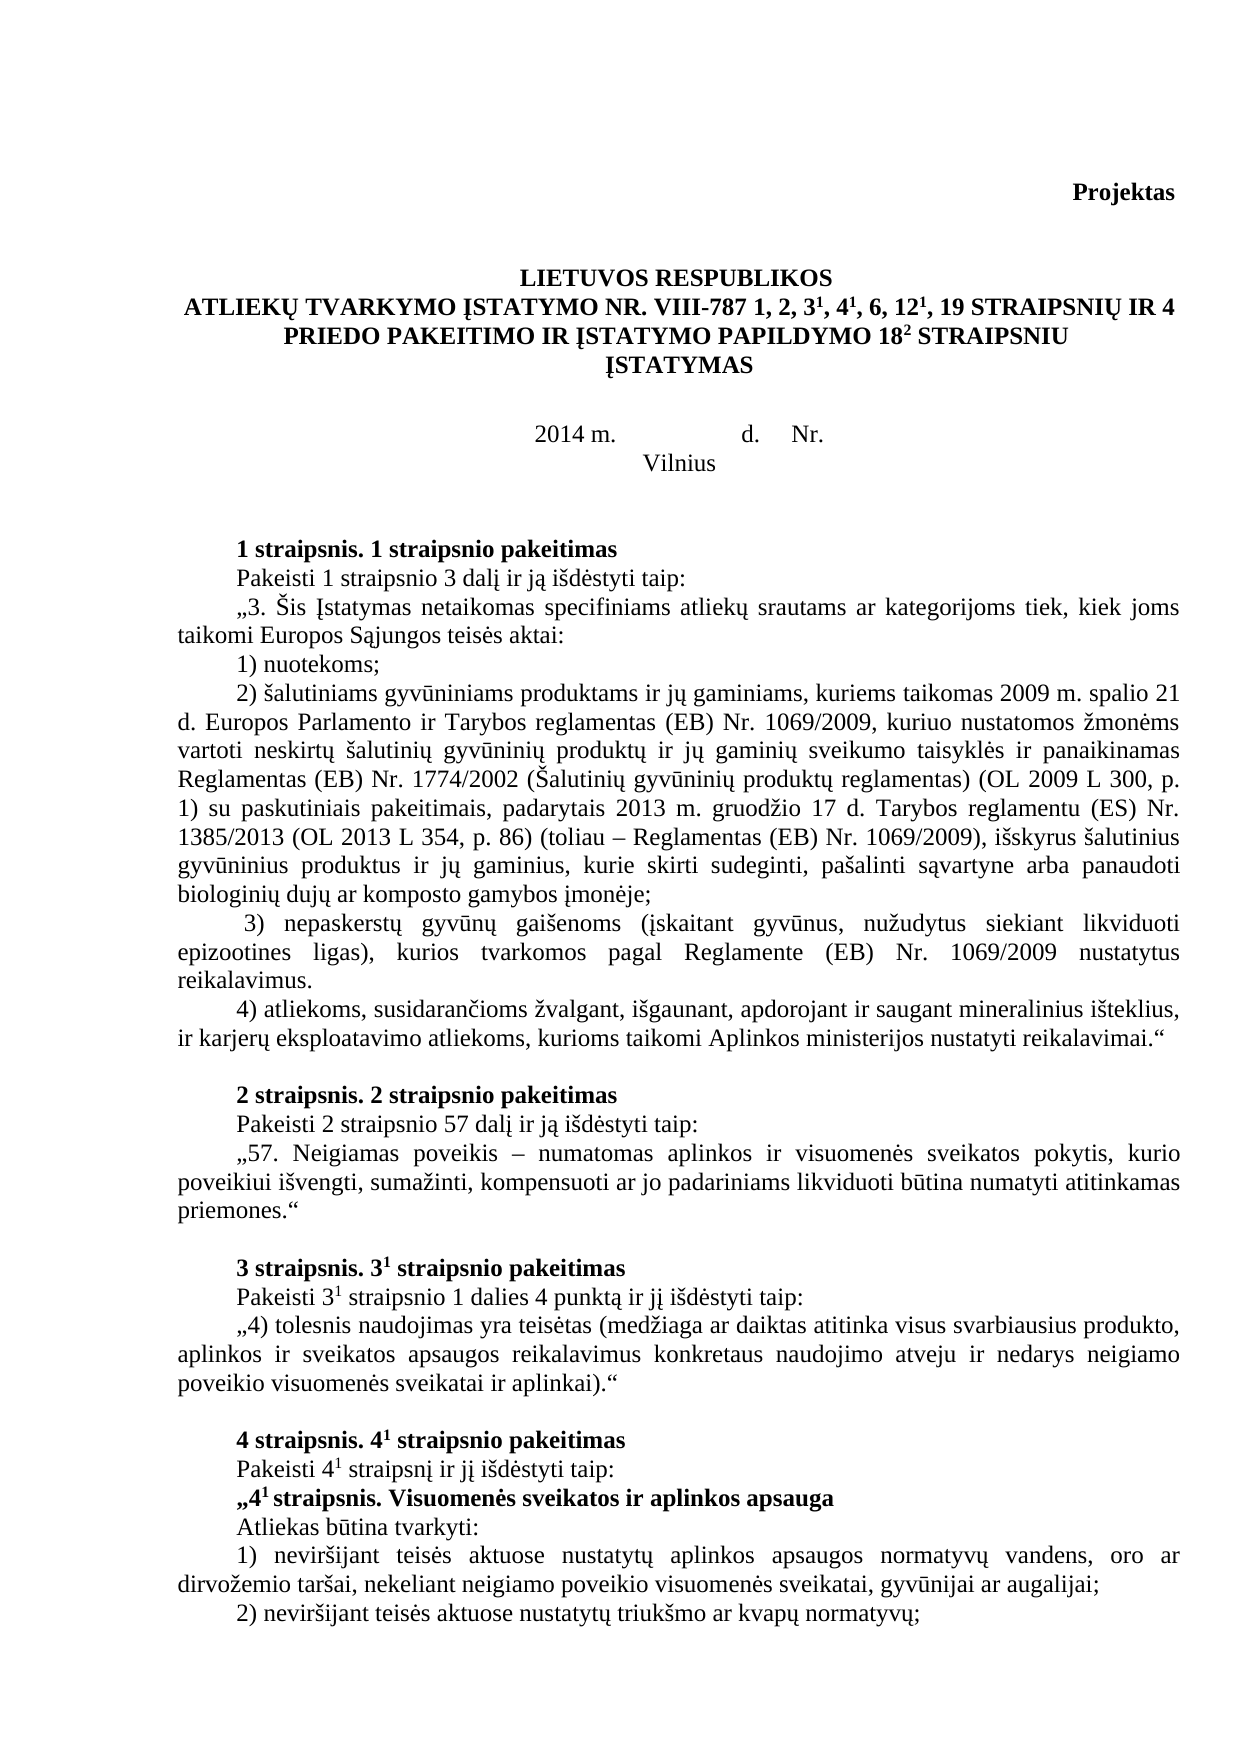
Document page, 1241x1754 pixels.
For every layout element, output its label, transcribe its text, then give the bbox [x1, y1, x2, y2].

text „4) tolesnis naudojimas yra teisėtas (medžiaga ar daiktas atitinka visus svarbiausius produkto, aplinkos ir sveikatos apsaugos reikalavimus konkretaus naudojimo atveju ir nedarys neigiamo poveikio visuomenės sveikatai ir aplinkai).“ [177, 1310, 1181, 1397]
text 1) nuotekoms; [177, 649, 1181, 678]
text Projektas [177, 177, 1181, 206]
text „41 straipsnis. Visuomenės sveikatos ir aplinkos apsauga [177, 1483, 1181, 1512]
text LIETUVOS RESPUBLIKOS [177, 263, 1181, 292]
text ĮSTATYMAS [177, 350, 1181, 378]
text „3. Šis Įstatymas netaikomas specifiniams atliekų srautams ar kategorijoms tiek, kiek joms taikomi Europos Sąjungos teisės aktai: [177, 592, 1181, 649]
text Vilnius [177, 448, 1181, 477]
text Pakeisti 41 straipsnį ir jį išdėstyti taip: [177, 1454, 1181, 1483]
text Atliekas būtina tvarkyti: [177, 1512, 1181, 1540]
text ATLIEKŲ TVARKYMO ĮSTATYMO NR. VIII-787 1, 2, 31, 41, 6, 121, 19 STRAIPSNIŲ IR 4 PRIEDO PAKEITIMO IR ĮSTATYMO PAPILDYMO 182 STRAIPSNIU [177, 292, 1181, 350]
text 1 straipsnis. 1 straipsnio pakeitimas [177, 534, 1181, 563]
text 2 straipsnis. 2 straipsnio pakeitimas [177, 1080, 1181, 1109]
text 2) neviršijant teisės aktuose nustatytų triukšmo ar kvapų normatyvų; [177, 1598, 1181, 1627]
text 1) neviršijant teisės aktuose nustatytų aplinkos apsaugos normatyvų vandens, oro ar dirvožemio taršai, nekeliant neigiamo poveikio visuomenės sveikatai, gyvūnijai ar augalijai; [177, 1540, 1181, 1598]
text 4) atliekoms, susidarančioms žvalgant, išgaunant, apdorojant ir saugant mineralinius išteklius, ir karjerų eksploatavimo atliekoms, kurioms taikomi Aplinkos ministerijos nustatyti reikalavimai.“ [177, 994, 1181, 1052]
text 2) šalutiniams gyvūniniams produktams ir jų gaminiams, kuriems taikomas 2009 m. spalio 21 d. Europos Parlamento ir Tarybos reglamentas (EB) Nr. 1069/2009, kuriuo nustatomos žmonėms vartoti neskirtų šalutinių gyvūninių produktų ir jų gaminių sveikumo taisyklės ir panaikinamas Reglamentas (EB) Nr. 1774/2002 (Šalutinių gyvūninių produktų reglamentas) (OL 2009 L 300, p. 1) su paskutiniais pakeitimais, padarytais 2013 m. gruodžio 17 d. Tarybos reglamentu (ES) Nr. 1385/2013 (OL 2013 L 354, p. 86) (toliau – Reglamentas (EB) Nr. 1069/2009), išskyrus šalutinius gyvūninius produktus ir jų gaminius, kurie skirti sudeginti, pašalinti sąvartyne arba panaudoti biologinių dujų ar komposto gamybos įmonėje; [177, 678, 1181, 908]
text 3) nepaskerstų gyvūnų gaišenoms (įskaitant gyvūnus, nužudytus siekiant likviduoti epizootines ligas), kurios tvarkomos pagal Reglamente (EB) Nr. 1069/2009 nustatytus reikalavimus. [177, 908, 1181, 994]
text 2014 m. d. Nr. [177, 419, 1181, 448]
text 4 straipsnis. 41 straipsnio pakeitimas [177, 1425, 1181, 1454]
text „57. Neigiamas poveikis – numatomas aplinkos ir visuomenės sveikatos pokytis, kurio poveikiui išvengti, sumažinti, kompensuoti ar jo padariniams likviduoti būtina numatyti atitinkamas priemones.“ [177, 1138, 1181, 1224]
text 3 straipsnis. 31 straipsnio pakeitimas [177, 1253, 1181, 1282]
text Pakeisti 31 straipsnio 1 dalies 4 punktą ir jį išdėstyti taip: [177, 1282, 1181, 1310]
text Pakeisti 1 straipsnio 3 dalį ir ją išdėstyti taip: [236, 563, 1181, 592]
text Pakeisti 2 straipsnio 57 dalį ir ją išdėstyti taip: [177, 1109, 1181, 1138]
